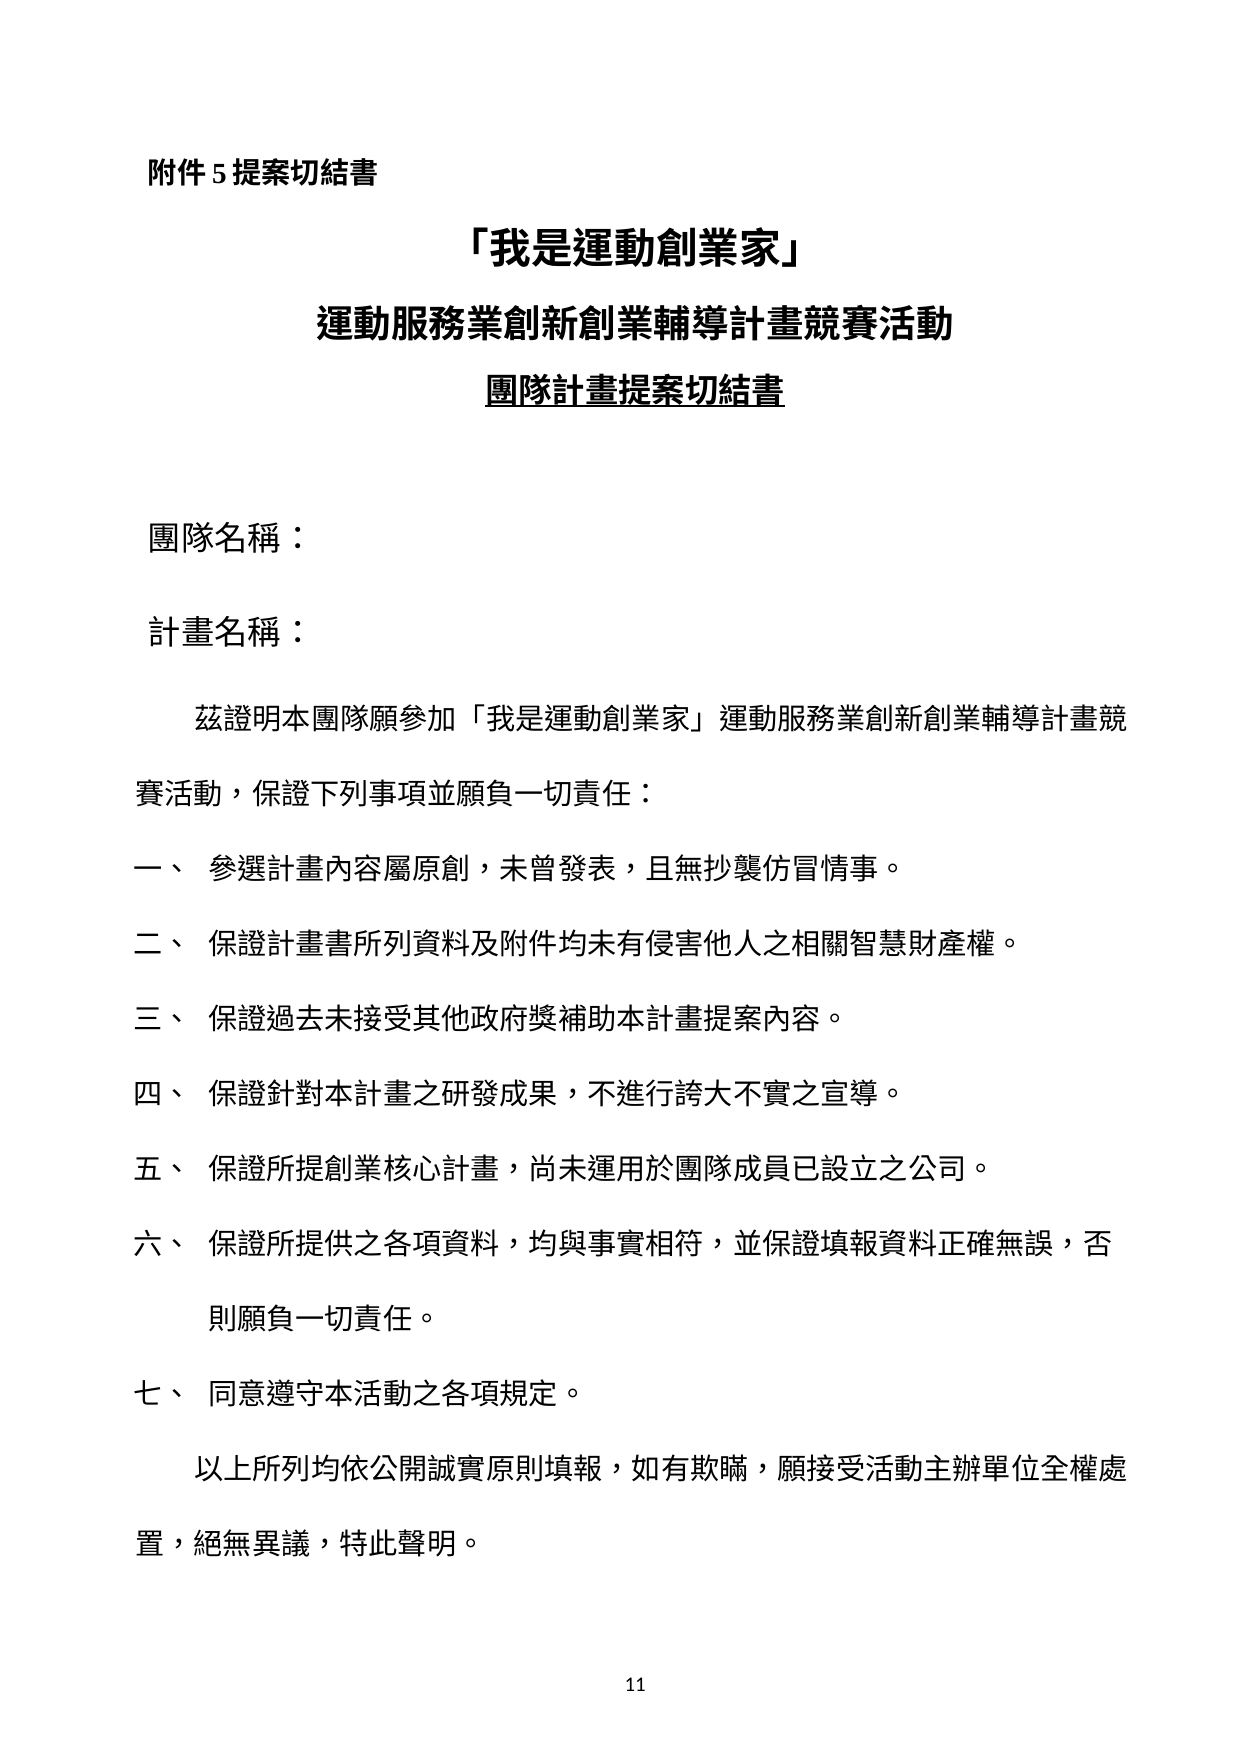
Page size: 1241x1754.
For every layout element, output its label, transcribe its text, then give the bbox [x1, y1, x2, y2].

text 團隊名稱： [148, 485, 1122, 560]
text 團隊計畫提案切結書 [148, 352, 1122, 414]
list 參選計畫內容屬原創，未曾發表，且無抄襲仿冒情事。 [133, 823, 1122, 898]
text 附件5提案切結書 [148, 127, 1122, 202]
list 同意遵守本活動之各項規定。 [133, 1348, 1122, 1423]
text 運動服務業創新創業輔導計畫競賽活動 [148, 277, 1122, 352]
list 保證針對本計畫之研發成果，不進行誇大不實之宣導。 [133, 1048, 1122, 1123]
list 保證過去未接受其他政府獎補助本計畫提案內容。 [133, 973, 1122, 1048]
list 保證所提創業核心計畫，尚未運用於團隊成員已設立之公司。 [133, 1123, 1122, 1198]
text 「我是運動創業家」 [148, 202, 1122, 277]
list 保證計畫書所列資料及附件均未有侵害他人之相關智慧財產權。 [133, 898, 1122, 973]
list 保證所提供之各項資料，均與事實相符，並保證填報資料正確無誤，否則願負一切責任。 [133, 1198, 1122, 1348]
text 茲證明本團隊願參加「我是運動創業家」運動服務業創新創業輔導計畫競賽活動，保證下列事項並願負一切責任： [135, 673, 1137, 823]
text 以上所列均依公開誠實原則填報，如有欺瞞，願接受活動主辦單位全權處置，絕無異議，特此聲明。 [135, 1423, 1137, 1573]
text 計畫名稱： [148, 579, 1122, 654]
